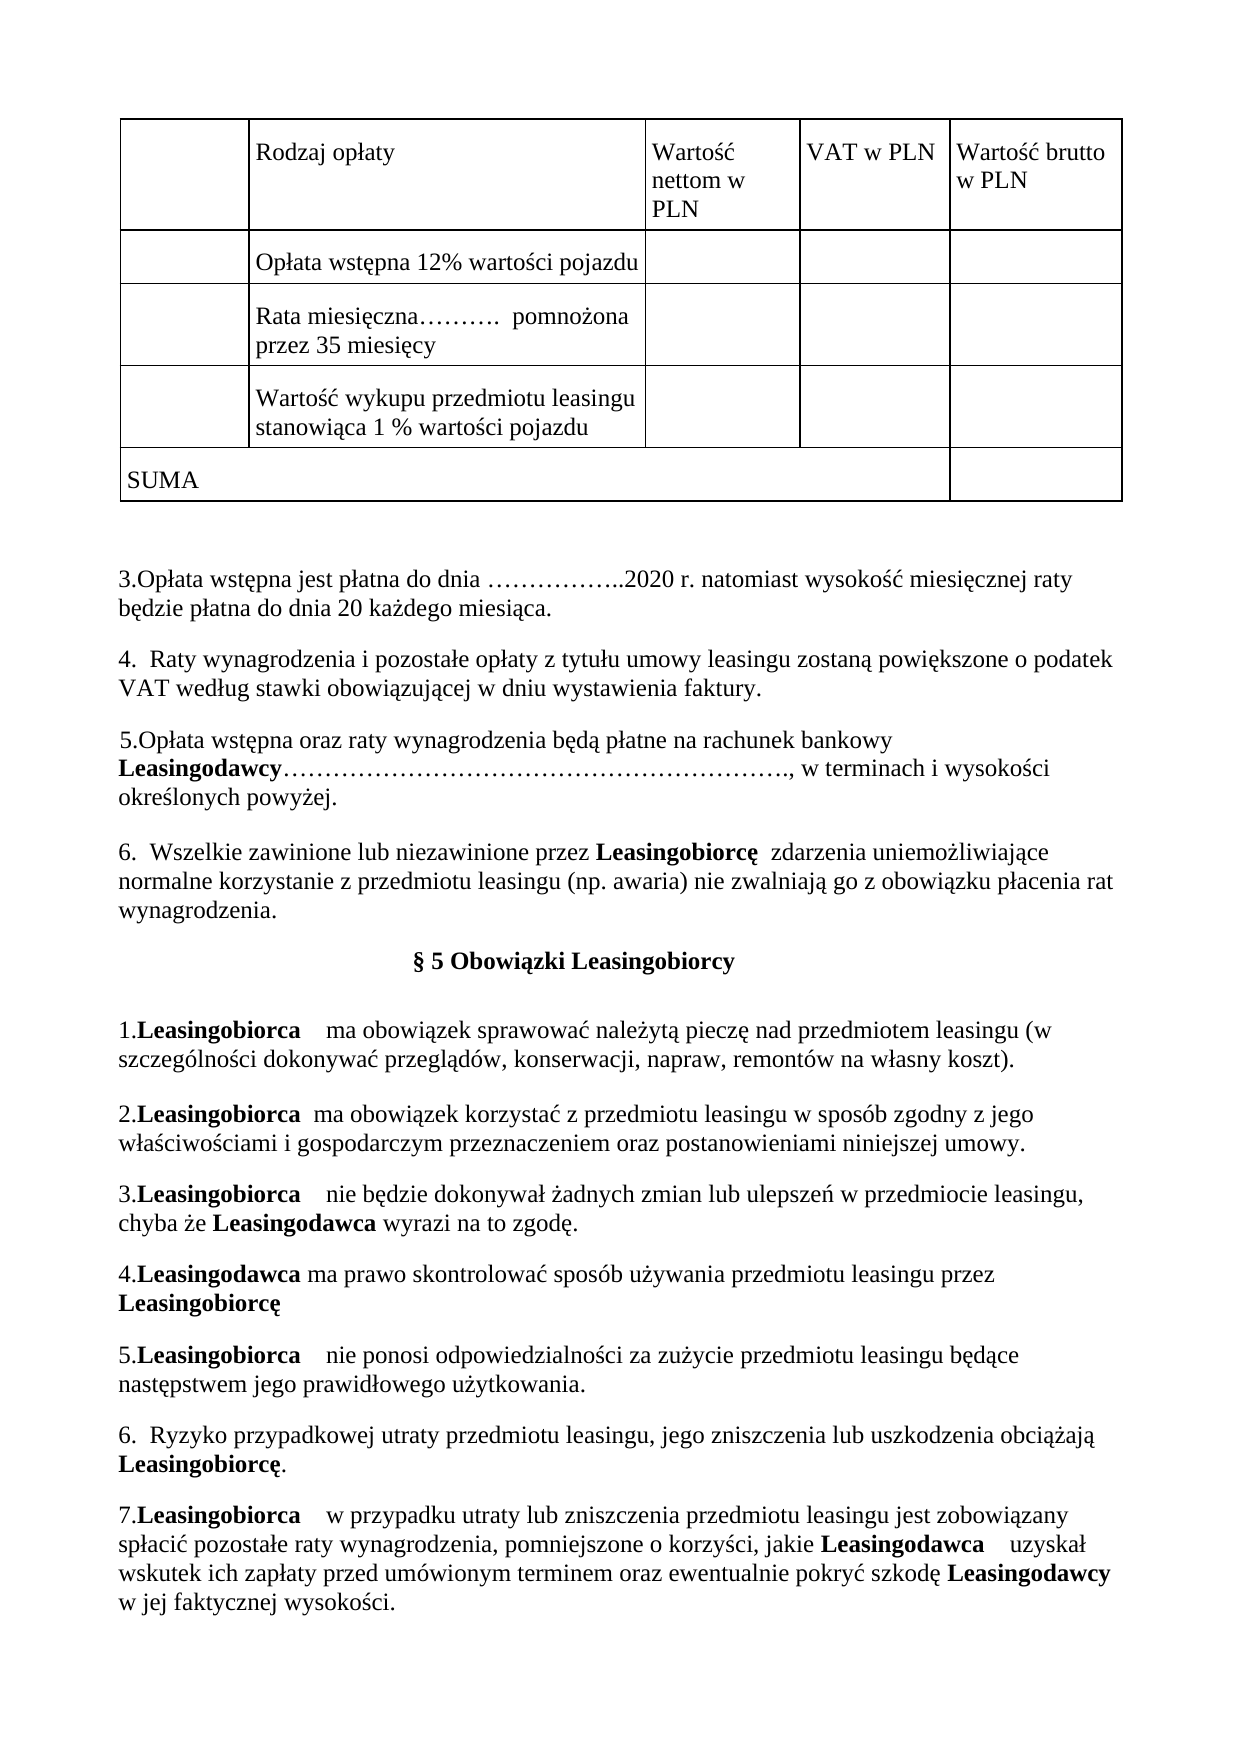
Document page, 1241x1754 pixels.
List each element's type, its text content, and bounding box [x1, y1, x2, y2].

table_cell [951, 366, 1121, 447]
table_cell SUMA [121, 448, 949, 500]
table_header [121, 120, 248, 229]
table_cell Opłata wstępna 12% wartości pojazdu [250, 231, 645, 282]
text § 5 Obowiązki Leasingobiorcy [339, 946, 1122, 975]
table_cell [121, 231, 248, 282]
table_cell [121, 284, 248, 365]
table_cell [801, 284, 949, 365]
table_cell [951, 231, 1121, 282]
table_header Wartość nettom w PLN [646, 120, 799, 229]
table_cell [951, 448, 1121, 500]
text 4.Leasingodawca ma prawo skontrolować sposób używania przedmiotu leasingu przez Leasingobiorcę [118, 1259, 1122, 1317]
table_cell [951, 284, 1121, 365]
text 3.Opłata wstępna jest płatna do dnia ……………..2020 r. natomiast wysokość miesięcznej raty będzie płatna do dnia 20 każdego miesiąca. [118, 564, 1122, 622]
text 5.Leasingobiorca nie ponosi odpowiedzialności za zużycie przedmiotu leasingu będące następstwem jego prawidłowego użytkowania. [118, 1340, 1122, 1397]
text 6. Ryzyko przypadkowej utraty przedmiotu leasingu, jego zniszczenia lub uszkodzenia obciążają Leasingobiorcę. [118, 1420, 1122, 1478]
table_cell [646, 366, 799, 447]
text 7.Leasingobiorca w przypadku utraty lub zniszczenia przedmiotu leasingu jest zobowiązany spłacić pozostałe raty wynagrodzenia, pomniejszone o korzyści, jakie Leasingodawca uzyskał wskutek ich zapłaty przed umówionym terminem oraz ewentualnie pokryć szkodę Leasingodawcy w jej faktycznej wysokości. [118, 1501, 1122, 1616]
text 3.Leasingobiorca nie będzie dokonywał żadnych zmian lub ulepszeń w przedmiocie leasingu, chyba że Leasingodawca wyrazi na to zgodę. [118, 1179, 1122, 1237]
table_cell [121, 366, 248, 447]
text 6. Wszelkie zawinione lub niezawinione przez Leasingobiorcę zdarzenia uniemożliwiające normalne korzystanie z przedmiotu leasingu (np. awaria) nie zwalniają go z obowiązku płacenia rat wynagrodzenia. [118, 837, 1122, 923]
text 5.Opłata wstępna oraz raty wynagrodzenia będą płatne na rachunek bankowy Leasingodawcy……………………………………………………., w terminach i wysokości określonych powyżej. [44, 725, 1122, 811]
text 2.Leasingobiorca ma obowiązek korzystać z przedmiotu leasingu w sposób zgodny z jego właściwościami i gospodarczym przeznaczeniem oraz postanowieniami niniejszej umowy. [118, 1099, 1122, 1156]
text 4. Raty wynagrodzenia i pozostałe opłaty z tytułu umowy leasingu zostaną powiększone o podatek VAT według stawki obowiązującej w dniu wystawienia faktury. [118, 644, 1122, 702]
table_header Wartość brutto w PLN [951, 120, 1121, 229]
table_cell Wartość wykupu przedmiotu leasingu stanowiąca 1 % wartości pojazdu [250, 366, 645, 447]
table_header Rodzaj opłaty [250, 120, 645, 229]
table_cell [646, 284, 799, 365]
table_cell [646, 231, 799, 282]
table_cell [801, 231, 949, 282]
text 1.Leasingobiorca ma obowiązek sprawować należytą pieczę nad przedmiotem leasingu (w szczególności dokonywać przeglądów, konserwacji, napraw, remontów na własny koszt). [118, 1015, 1122, 1073]
table_cell [801, 366, 949, 447]
table_header VAT w PLN [801, 120, 949, 229]
table_cell Rata miesięczna………. pomnożona przez 35 miesięcy [250, 284, 645, 365]
